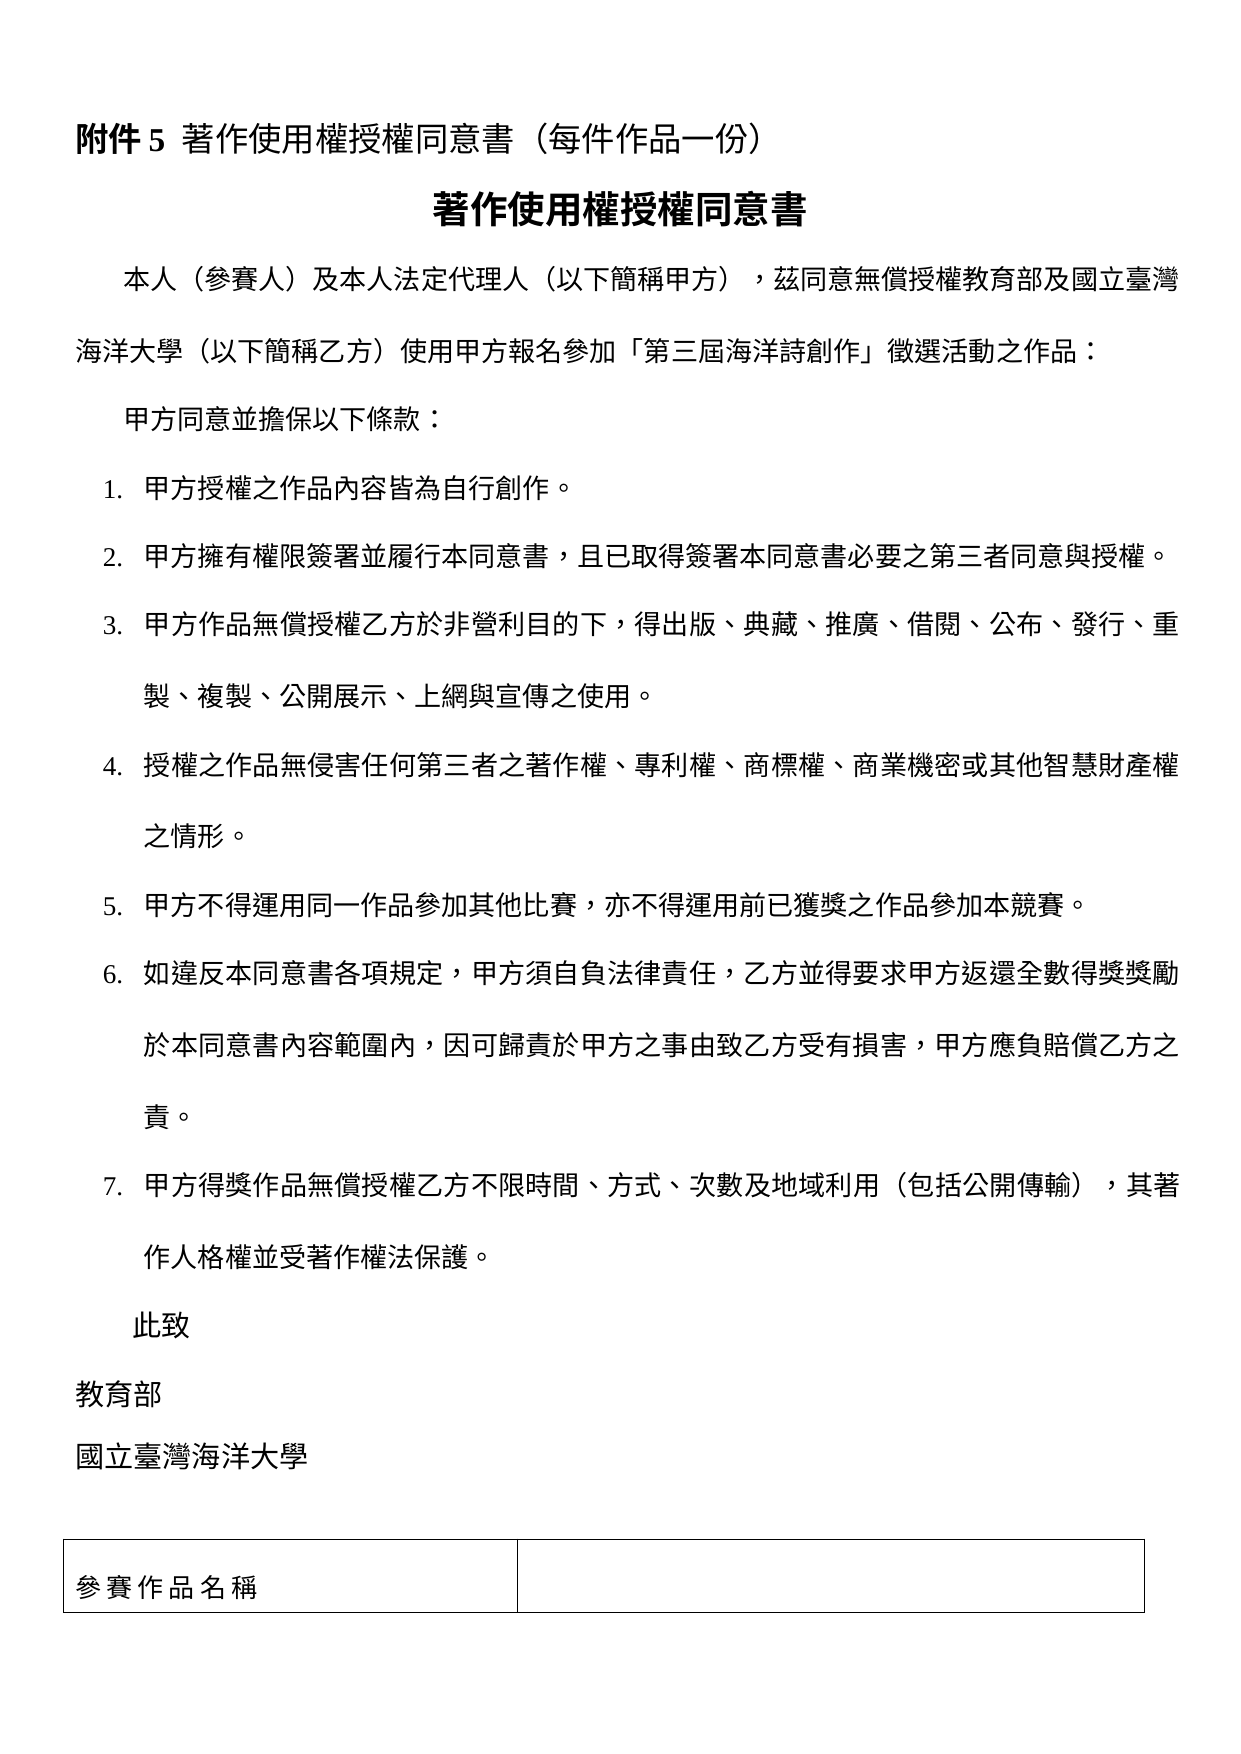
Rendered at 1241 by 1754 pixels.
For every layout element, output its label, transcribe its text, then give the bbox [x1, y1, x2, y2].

list 甲方得獎作品無償授權乙方不限時間、方式、次數及地域利用（包括公開傳輸），其著作人格權並受著作權法保護。 [103, 1142, 1182, 1276]
text 此致 [75, 1282, 1165, 1345]
text 甲方同意並擔保以下條款： [75, 376, 1182, 439]
table_header 參賽作品名稱 [64, 1540, 517, 1612]
list 甲方擁有權限簽署並履行本同意書，且已取得簽署本同意書必要之第三者同意與授權。 [103, 513, 1182, 575]
list 甲方授權之作品內容皆為自行創作。 [103, 444, 1182, 507]
text 本人（參賽人）及本人法定代理人（以下簡稱甲方），茲同意無償授權教育部及國立臺灣海洋大學（以下簡稱乙方）使用甲方報名參加「第三屆海洋詩創作」徵選活動之作品： [75, 236, 1182, 370]
table_header [518, 1540, 1144, 1612]
list 如違反本同意書各項規定，甲方須自負法律責任，乙方並得要求甲方返還全數得獎獎勵，於本同意書內容範圍內，因可歸責於甲方之事由致乙方受有損害，甲方應負賠償乙方之責。 [103, 930, 1182, 1136]
list 甲方不得運用同一作品參加其他比賽，亦不得運用前已獲獎之作品參加本競賽。 [103, 862, 1182, 924]
text 附件5 著作使用權授權同意書（每件作品一份） [75, 96, 1165, 158]
text 教育部 國立臺灣海洋大學 [75, 1351, 1165, 1476]
list 甲方作品無償授權乙方於非營利目的下，得出版、典藏、推廣、借閱、公布、發行、重製、複製、公開展示、上網與宣傳之使用。 [103, 581, 1182, 716]
list 授權之作品無侵害任何第三者之著作權、專利權、商標權、商業機密或其他智慧財產權之情形。 [103, 721, 1182, 856]
text 著作使用權授權同意書 [75, 165, 1165, 228]
